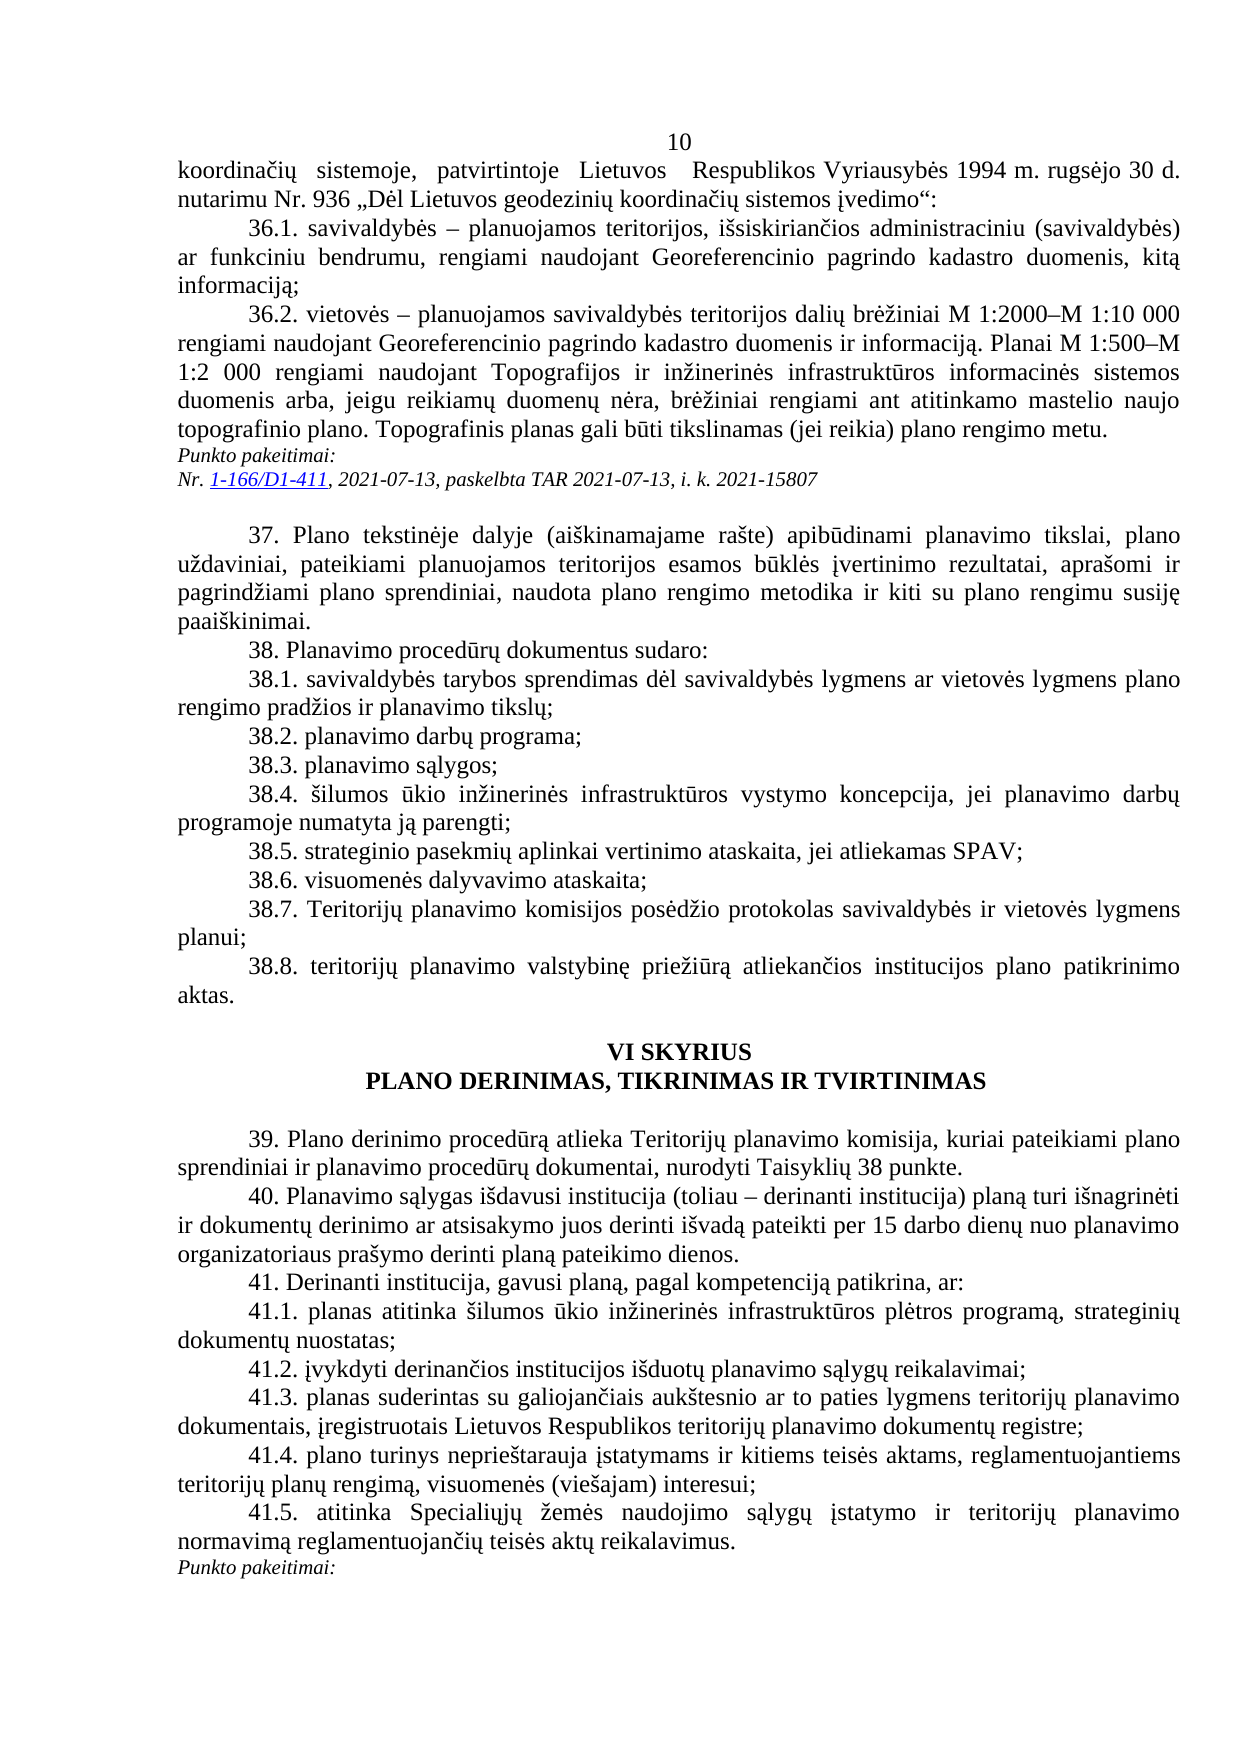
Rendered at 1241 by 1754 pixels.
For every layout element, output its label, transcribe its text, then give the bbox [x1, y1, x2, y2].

text Punkto pakeitimai: [177, 443, 1181, 467]
text 38.5. strateginio pasekmių aplinkai vertinimo ataskaita, jei atliekamas SPAV; [177, 836, 1181, 865]
text 41.4. plano turinys neprieštarauja įstatymams ir kitiems teisės aktams, reglamentuojantiems teritorijų planų rengimą, visuomenės (viešajam) interesui; [177, 1440, 1181, 1497]
text 38.1. savivaldybės tarybos sprendimas dėl savivaldybės lygmens ar vietovės lygmens plano rengimo pradžios ir planavimo tikslų; [177, 664, 1181, 721]
text 38.4. šilumos ūkio inžinerinės infrastruktūros vystymo koncepcija, jei planavimo darbų programoje numatyta ją parengti; [177, 779, 1181, 836]
text 39. Plano derinimo procedūrą atlieka Teritorijų planavimo komisija, kuriai pateikiami plano sprendiniai ir planavimo procedūrų dokumentai, nurodyti Taisyklių 38 punkte. [177, 1124, 1181, 1181]
text 41.3. planas suderintas su galiojančiais aukštesnio ar to paties lygmens teritorijų planavimo dokumentais, įregistruotais Lietuvos Respublikos teritorijų planavimo dokumentų registre; [177, 1382, 1181, 1440]
text 37. Plano tekstinėje dalyje (aiškinamajame rašte) apibūdinami planavimo tikslai, plano uždaviniai, pateikiami planuojamos teritorijos esamos būklės įvertinimo rezultatai, aprašomi ir pagrindžiami plano sprendiniai, naudota plano rengimo metodika ir kiti su plano rengimu susiję paaiškinimai. [177, 520, 1181, 635]
text Punkto pakeitimai: [177, 1555, 1181, 1579]
text 40. Planavimo sąlygas išdavusi institucija (toliau – derinanti institucija) planą turi išnagrinėti ir dokumentų derinimo ar atsisakymo juos derinti išvadą pateikti per 15 darbo dienų nuo planavimo organizatoriaus prašymo derinti planą pateikimo dienos. [177, 1181, 1181, 1267]
text 38.3. planavimo sąlygos; [177, 750, 1181, 779]
text VI SKYRIUS [177, 1037, 1181, 1066]
text koordinačių sistemoje, patvirtintoje Lietuvos Respublikos Vyriausybės 1994 m. rugsėjo 30 d. nutarimu Nr. 936 „Dėl Lietuvos geodezinių koordinačių sistemos įvedimo“: [177, 156, 1181, 213]
text 41. Derinanti institucija, gavusi planą, pagal kompetenciją patikrina, ar: [177, 1267, 1181, 1296]
text 38.6. visuomenės dalyvavimo ataskaita; [177, 865, 1181, 894]
text 38.2. planavimo darbų programa; [177, 721, 1181, 750]
text 41.5. atitinka Specialiųjų žemės naudojimo sąlygų įstatymo ir teritorijų planavimo normavimą reglamentuojančių teisės aktų reikalavimus. [177, 1497, 1181, 1555]
text 38.7. Teritorijų planavimo komisijos posėdžio protokolas savivaldybės ir vietovės lygmens planui; [177, 894, 1181, 951]
text 41.2. įvykdyti derinančios institucijos išduotų planavimo sąlygų reikalavimai; [177, 1354, 1181, 1382]
text 41.1. planas atitinka šilumos ūkio inžinerinės infrastruktūros plėtros programą, strateginių dokumentų nuostatas; [177, 1296, 1181, 1354]
text 38.8. teritorijų planavimo valstybinę priežiūrą atliekančios institucijos plano patikrinimo aktas. [177, 951, 1181, 1009]
text 36.1. savivaldybės – planuojamos teritorijos, išsiskiriančios administraciniu (savivaldybės) ar funkciniu bendrumu, rengiami naudojant Georeferencinio pagrindo kadastro duomenis, kitą informaciją; [177, 213, 1181, 299]
text 36.2. vietovės – planuojamos savivaldybės teritorijos dalių brėžiniai M 1:2000–M 1:10 000 rengiami naudojant Georeferencinio pagrindo kadastro duomenis ir informaciją. Planai M 1:500–M 1:2 000 rengiami naudojant Topografijos ir inžinerinės infrastruktūros informacinės sistemos duomenis arba, jeigu reikiamų duomenų nėra, brėžiniai rengiami ant atitinkamo mastelio naujo topografinio plano. Topografinis planas gali būti tikslinamas (jei reikia) plano rengimo metu. [177, 299, 1181, 443]
text Nr. 1-166/D1-411, 2021-07-13, paskelbta TAR 2021-07-13, i. k. 2021-15807 [177, 467, 1181, 491]
text 38. Planavimo procedūrų dokumentus sudaro: [177, 635, 1181, 664]
text PLANO DERINIMAS, TIKRINIMAS IR TVIRTINIMAS [177, 1066, 1181, 1095]
